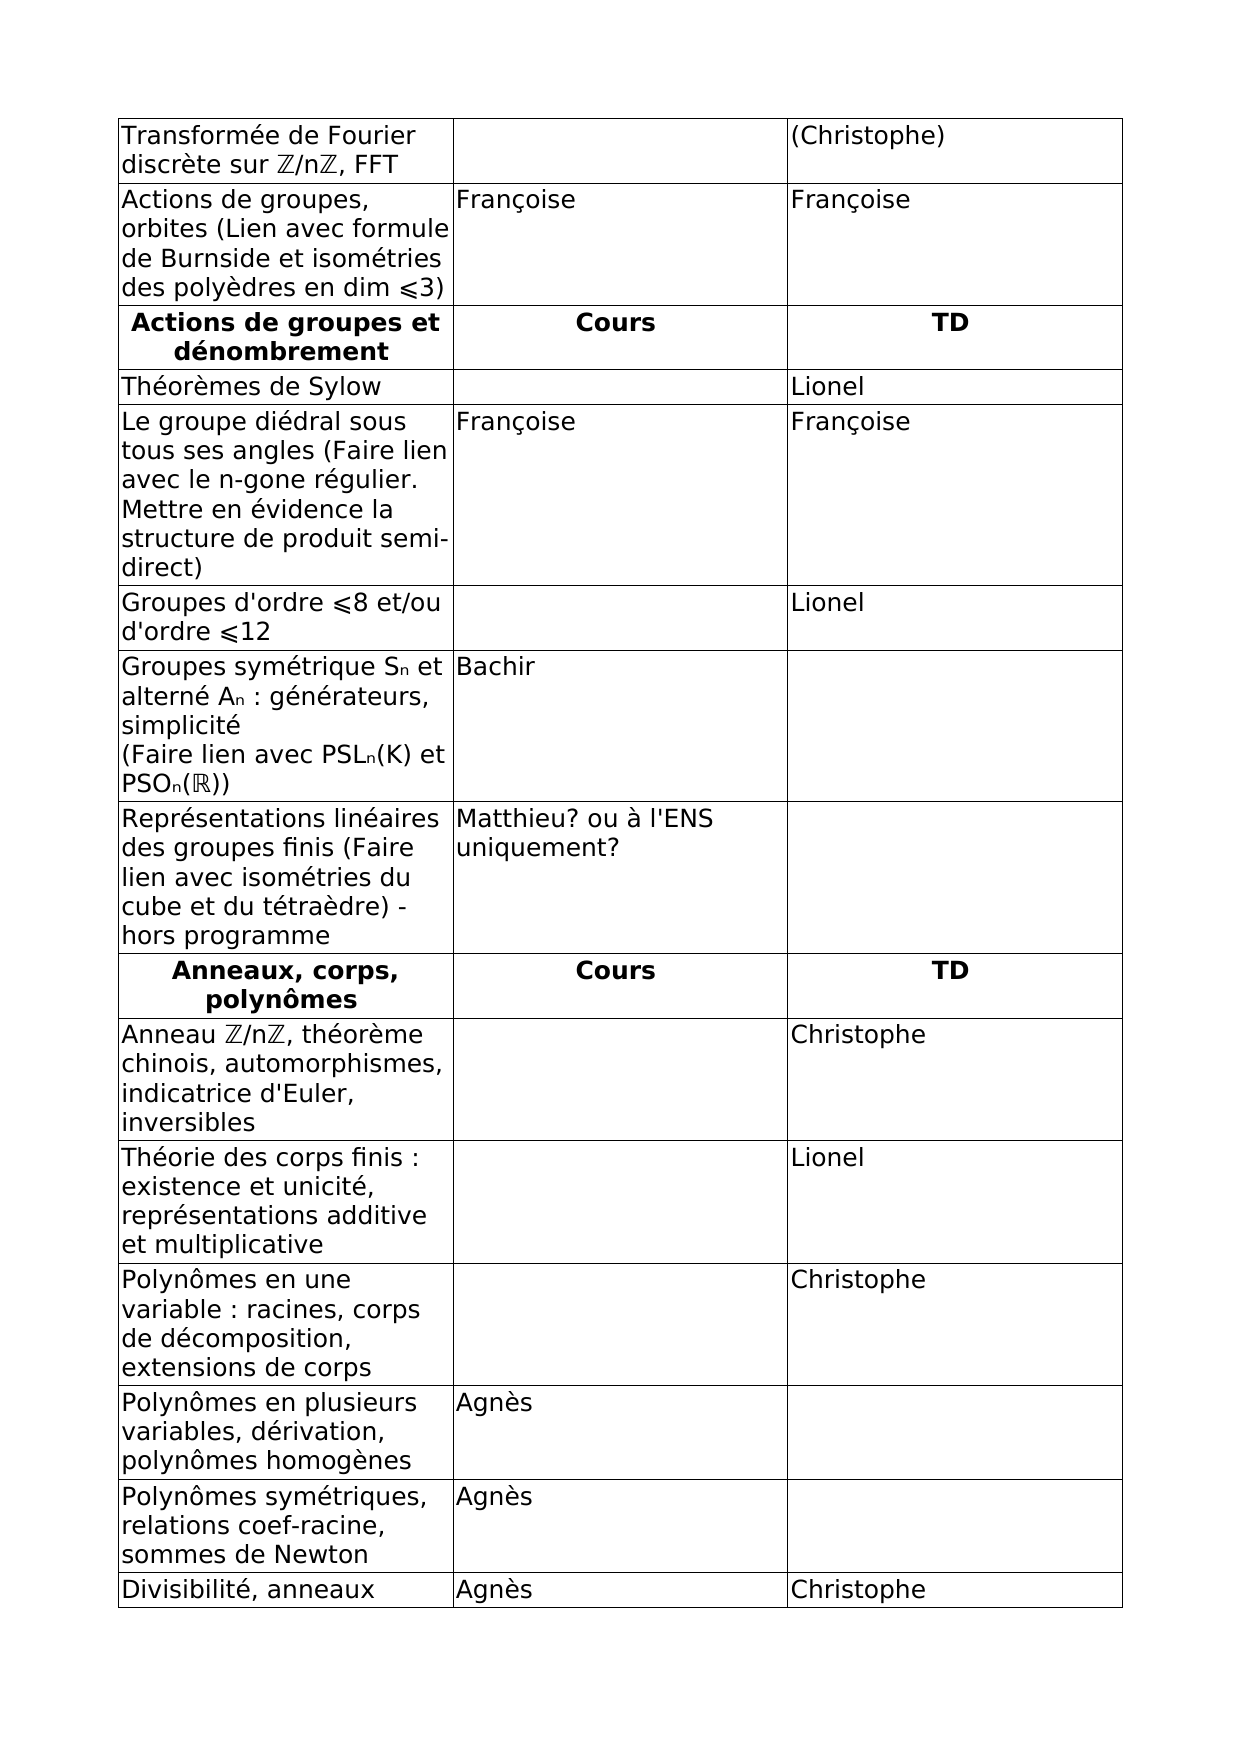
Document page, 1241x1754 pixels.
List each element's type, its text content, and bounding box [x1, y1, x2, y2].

table_cell (Christophe) [788, 119, 1122, 182]
table_cell TD [788, 954, 1122, 1017]
table_cell Polynômes symétriques, relations coef-racine, sommes de Newton [119, 1480, 453, 1572]
table_cell Groupes symétrique Sₙ et alterné Aₙ : générateurs, simplicité (Faire lien avec PSLₙ(K) et PSOₙ(ℝ)) [119, 651, 453, 801]
table_cell TD [788, 306, 1122, 369]
table_cell Françoise [454, 184, 787, 305]
table_cell [454, 1019, 787, 1140]
table_cell [454, 1264, 787, 1385]
table_cell [454, 586, 787, 649]
table_cell Divisibilité, anneaux [119, 1573, 453, 1607]
table_cell [788, 802, 1122, 953]
table_cell Françoise [788, 184, 1122, 305]
table_cell Actions de groupes, orbites (Lien avec formule de Burnside et isométries des polyèdres en dim ⩽3) [119, 184, 453, 305]
table_cell Agnès [454, 1573, 787, 1607]
table_cell Matthieu? ou à l'ENS uniquement? [454, 802, 787, 953]
table_cell [788, 651, 1122, 801]
table_cell [454, 1141, 787, 1263]
table_cell Groupes d'ordre ⩽8 et/ou d'ordre ⩽12 [119, 586, 453, 649]
table_cell Polynômes en plusieurs variables, dérivation, polynômes homogènes [119, 1386, 453, 1479]
table_cell Agnès [454, 1386, 787, 1479]
table_cell Cours [454, 954, 787, 1017]
table_cell Christophe [788, 1573, 1122, 1607]
table_cell Anneaux, corps, polynômes [119, 954, 453, 1017]
table_cell Représentations linéaires des groupes finis (Faire lien avec isométries du cube et du tétraèdre) - hors programme [119, 802, 453, 953]
table_cell Théorèmes de Sylow [119, 370, 453, 404]
table_cell Agnès [454, 1480, 787, 1572]
table_cell Christophe [788, 1019, 1122, 1140]
table_cell Françoise [788, 405, 1122, 585]
table_cell [454, 119, 787, 182]
table_cell [788, 1480, 1122, 1572]
table_cell Actions de groupes et dénombrement [119, 306, 453, 369]
table_cell Cours [454, 306, 787, 369]
table_cell Lionel [788, 370, 1122, 404]
table_cell Transformée de Fourier discrète sur ℤ/nℤ, FFT [119, 119, 453, 182]
table_cell Françoise [454, 405, 787, 585]
table_cell Christophe [788, 1264, 1122, 1385]
table_cell [454, 370, 787, 404]
table_cell Théorie des corps finis : existence et unicité, représentations additive et multiplicative [119, 1141, 453, 1263]
table_cell Polynômes en une variable : racines, corps de décomposition, extensions de corps [119, 1264, 453, 1385]
table_cell Bachir [454, 651, 787, 801]
table_cell Lionel [788, 586, 1122, 649]
table_cell Le groupe diédral sous tous ses angles (Faire lien avec le n-gone régulier. Mettre en évidence la structure de produit semi-direct) [119, 405, 453, 585]
table_cell Anneau ℤ/nℤ, théorème chinois, automorphismes, indicatrice d'Euler, inversibles [119, 1019, 453, 1140]
table_cell Lionel [788, 1141, 1122, 1263]
table_cell [788, 1386, 1122, 1479]
